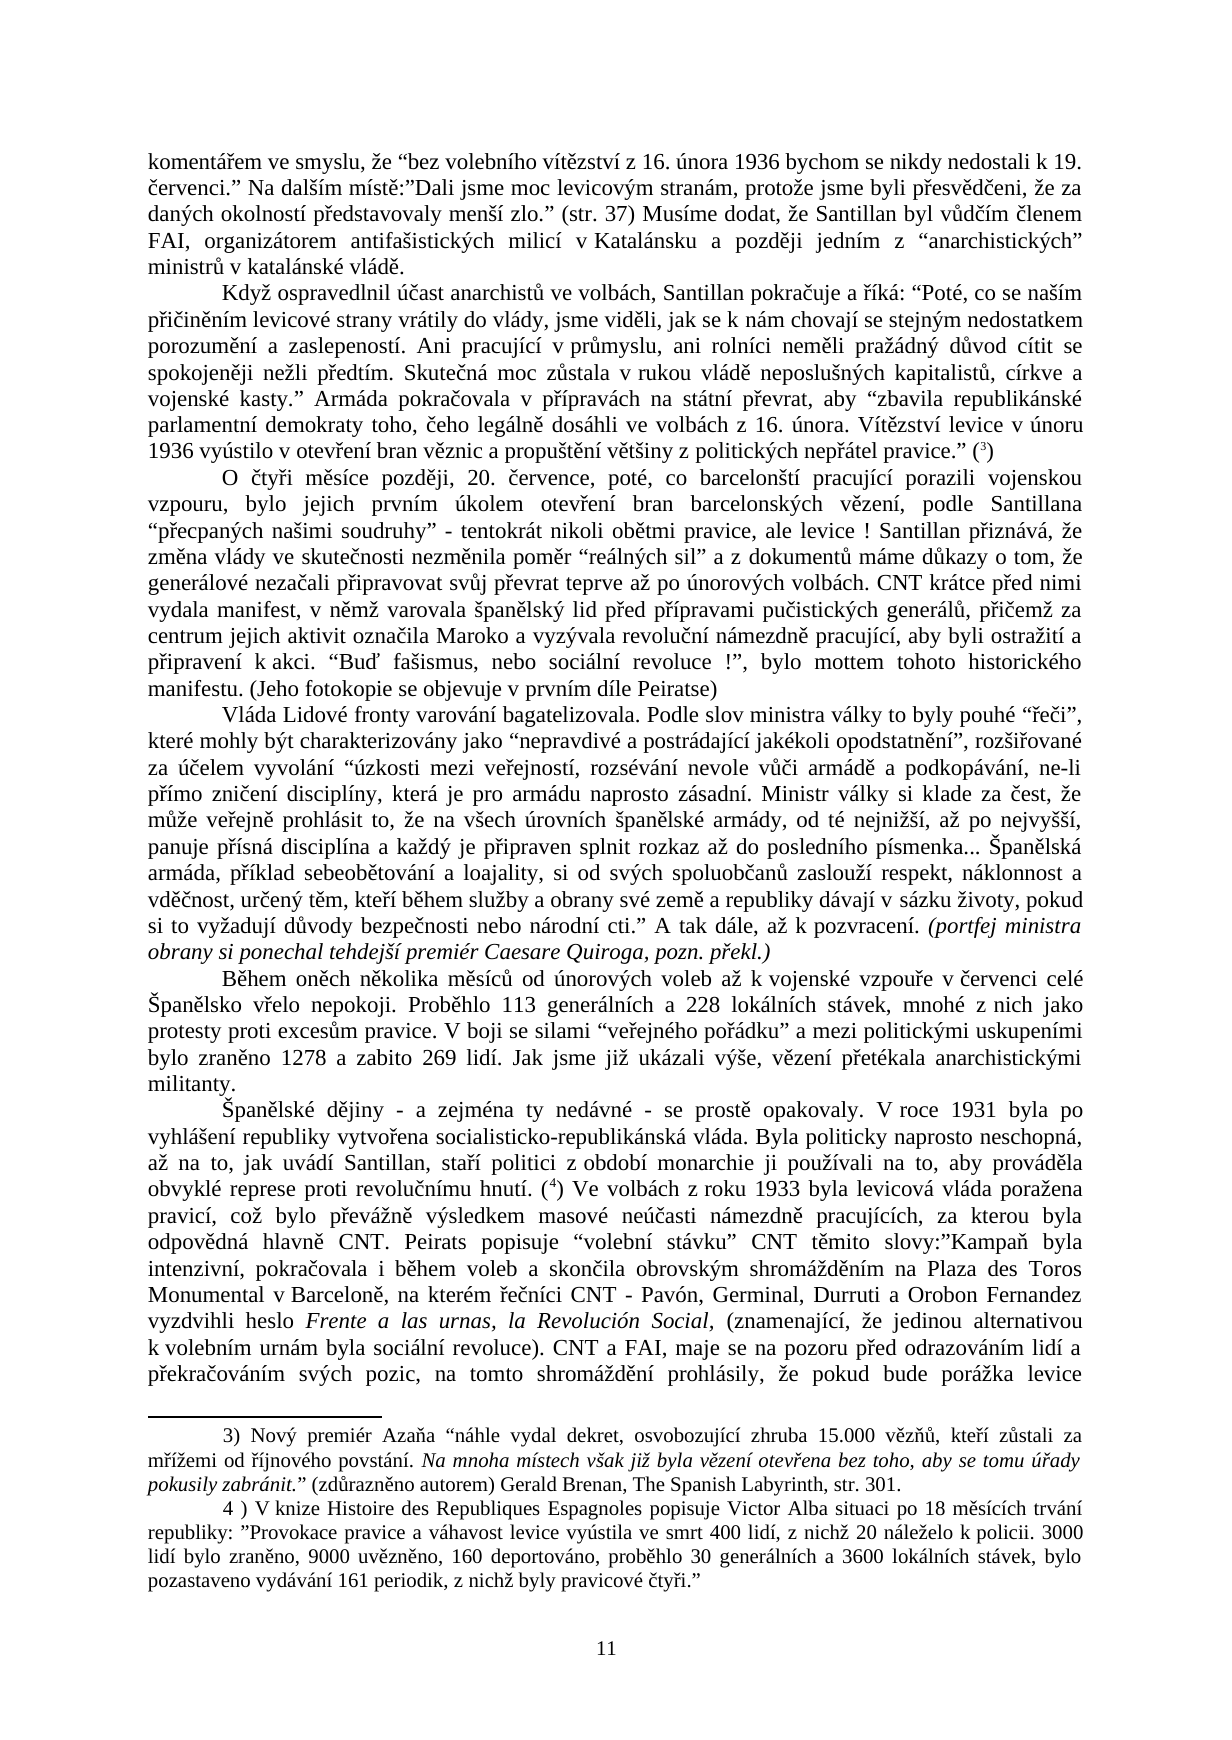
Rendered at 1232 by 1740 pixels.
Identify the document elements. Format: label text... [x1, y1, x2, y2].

text ) Nový premiér Azaňa “náhle vydal dekret, osvobozující zhruba 15.000 vězňů, kteří zůstali za mřížemi od říjnového povstání. Na mnoha místech však již byla vězení otevřena bez toho, aby se tomu úřady pokusily zabránit.” (zdůrazněno autorem) Gerald Brenan, The Spanish Labyrinth, str. 301. [148, 1423, 1083, 1496]
text O čtyři měsíce později, 20. července, poté, co barcelonští pracující porazili vojenskou vzpouru, bylo jejich prvním úkolem otevření bran barcelonských vězení, podle Santillana “přecpaných našimi soudruhy” - tentokrát nikoli obětmi pravice, ale levice ! Santillan přiznává, že změna vlády ve skutečnosti nezměnila poměr “reálných sil” a z dokumentů máme důkazy o tom, že generálové nezačali připravovat svůj převrat teprve až po únorových volbách. CNT krátce před nimi vydala manifest, v němž varovala španělský lid před přípravami pučistických generálů, přičemž za centrum jejich aktivit označila Maroko a vyzývala revoluční námezdně pracující, aby byli ostražití a připravení k akci. “Buď fašismus, nebo sociální revoluce !”, bylo mottem tohoto historického manifestu. (Jeho fotokopie se objevuje v prvním díle Peiratse) [148, 464, 1083, 701]
text Během oněch několika měsíců od únorových voleb až k vojenské vzpouře v červenci celé Španělsko vřelo nepokoji. Proběhlo 113 generálních a 228 lokálních stávek, mnohé z nich jako protesty proti excesům pravice. V boji se silami “veřejného pořádku” a mezi politickými uskupeními bylo zraněno 1278 a zabito 269 lidí. Jak jsme již ukázali výše, vězení přetékala anarchistickými militanty. [148, 965, 1083, 1096]
text ) V knize Histoire des Republiques Espagnoles popisuje Victor Alba situaci po 18 měsících trvání republiky: ”Provokace pravice a váhavost levice vyústila ve smrt 400 lidí, z nichž 20 náleželo k policii. 3000 lidí bylo zraněno, 9000 uvězněno, 160 deportováno, proběhlo 30 generálních a 3600 lokálních stávek, bylo pozastaveno vydávání 161 periodik, z nichž byly pravicové čtyři.” [148, 1496, 1083, 1592]
text komentářem ve smyslu, že “bez volebního vítězství z 16. února 1936 bychom se nikdy nedostali k 19. červenci.” Na dalším místě:”Dali jsme moc levicovým stranám, protože jsme byli přesvědčeni, že za daných okolností představovaly menší zlo.” (str. 37) Musíme dodat, že Santillan byl vůdčím členem FAI, organizátorem antifašistických milicí v Katalánsku a později jedním z “anarchistických” ministrů v katalánské vládě. [148, 148, 1083, 279]
text Vláda Lidové fronty varování bagatelizovala. Podle slov ministra války to byly pouhé “řeči”, které mohly být charakterizovány jako “nepravdivé a postrádající jakékoli opodstatnění”, rozšiřované za účelem vyvolání “úzkosti mezi veřejností, rozsévání nevole vůči armádě a podkopávání, ne-li přímo zničení disciplíny, která je pro armádu naprosto zásadní. Ministr války si klade za čest, že může veřejně prohlásit to, že na všech úrovních španělské armády, od té nejnižší, až po nejvyšší, panuje přísná disciplína a každý je připraven splnit rozkaz až do posledního písmenka... Španělská armáda, příklad sebeobětování a loajality, si od svých spoluobčanů zaslouží respekt, náklonnost a vděčnost, určený těm, kteří během služby a obrany své země a republiky dávají v sázku životy, pokud si to vyžadují důvody bezpečnosti nebo národní cti.” A tak dále, až k pozvracení. (portfej ministra obrany si ponechal tehdejší premiér Caesare Quiroga, pozn. překl.) [148, 701, 1083, 965]
text Španělské dějiny - a zejména ty nedávné - se prostě opakovaly. V roce 1931 byla po vyhlášení republiky vytvořena socialisticko-republikánská vláda. Byla politicky naprosto neschopná, až na to, jak uvádí Santillan, staří politici z období monarchie ji používali na to, aby prováděla obvyklé represe proti revolučnímu hnutí. () Ve volbách z roku 1933 byla levicová vláda poražena pravicí, což bylo převážně výsledkem masové neúčasti námezdně pracujících, za kterou byla odpovědná hlavně CNT. Peirats popisuje “volební stávku” CNT těmito slovy:”Kampaň byla intenzivní, pokračovala i během voleb a skončila obrovským shromážděním na Plaza des Toros Monumental v Barceloně, na kterém řečníci CNT - Pavón, Germinal, Durruti a Orobon Fernandez vyzdvihli heslo Frente a las urnas, la Revolución Social, (znamenající, že jedinou alternativou k volebním urnám byla sociální revoluce). CNT a FAI, maje se na pozoru před odrazováním lidí a překračováním svých pozic, na tomto shromáždění prohlásily, že pokud bude porážka levice [148, 1096, 1083, 1386]
text Když ospravedlnil účast anarchistů ve volbách, Santillan pokračuje a říká: “Poté, co se naším přičiněním levicové strany vrátily do vlády, jsme viděli, jak se k nám chovají se stejným nedostatkem porozumění a zaslepeností. Ani pracující v průmyslu, ani rolníci neměli pražádný důvod cítit se spokojeněji nežli předtím. Skutečná moc zůstala v rukou vládě neposlušných kapitalistů, církve a vojenské kasty.” Armáda pokračovala v přípravách na státní převrat, aby “zbavila republikánské parlamentní demokraty toho, čeho legálně dosáhli ve volbách z 16. února. Vítězství levice v únoru 1936 vyústilo v otevření bran věznic a propuštění většiny z politických nepřátel pravice.” () [148, 279, 1083, 464]
